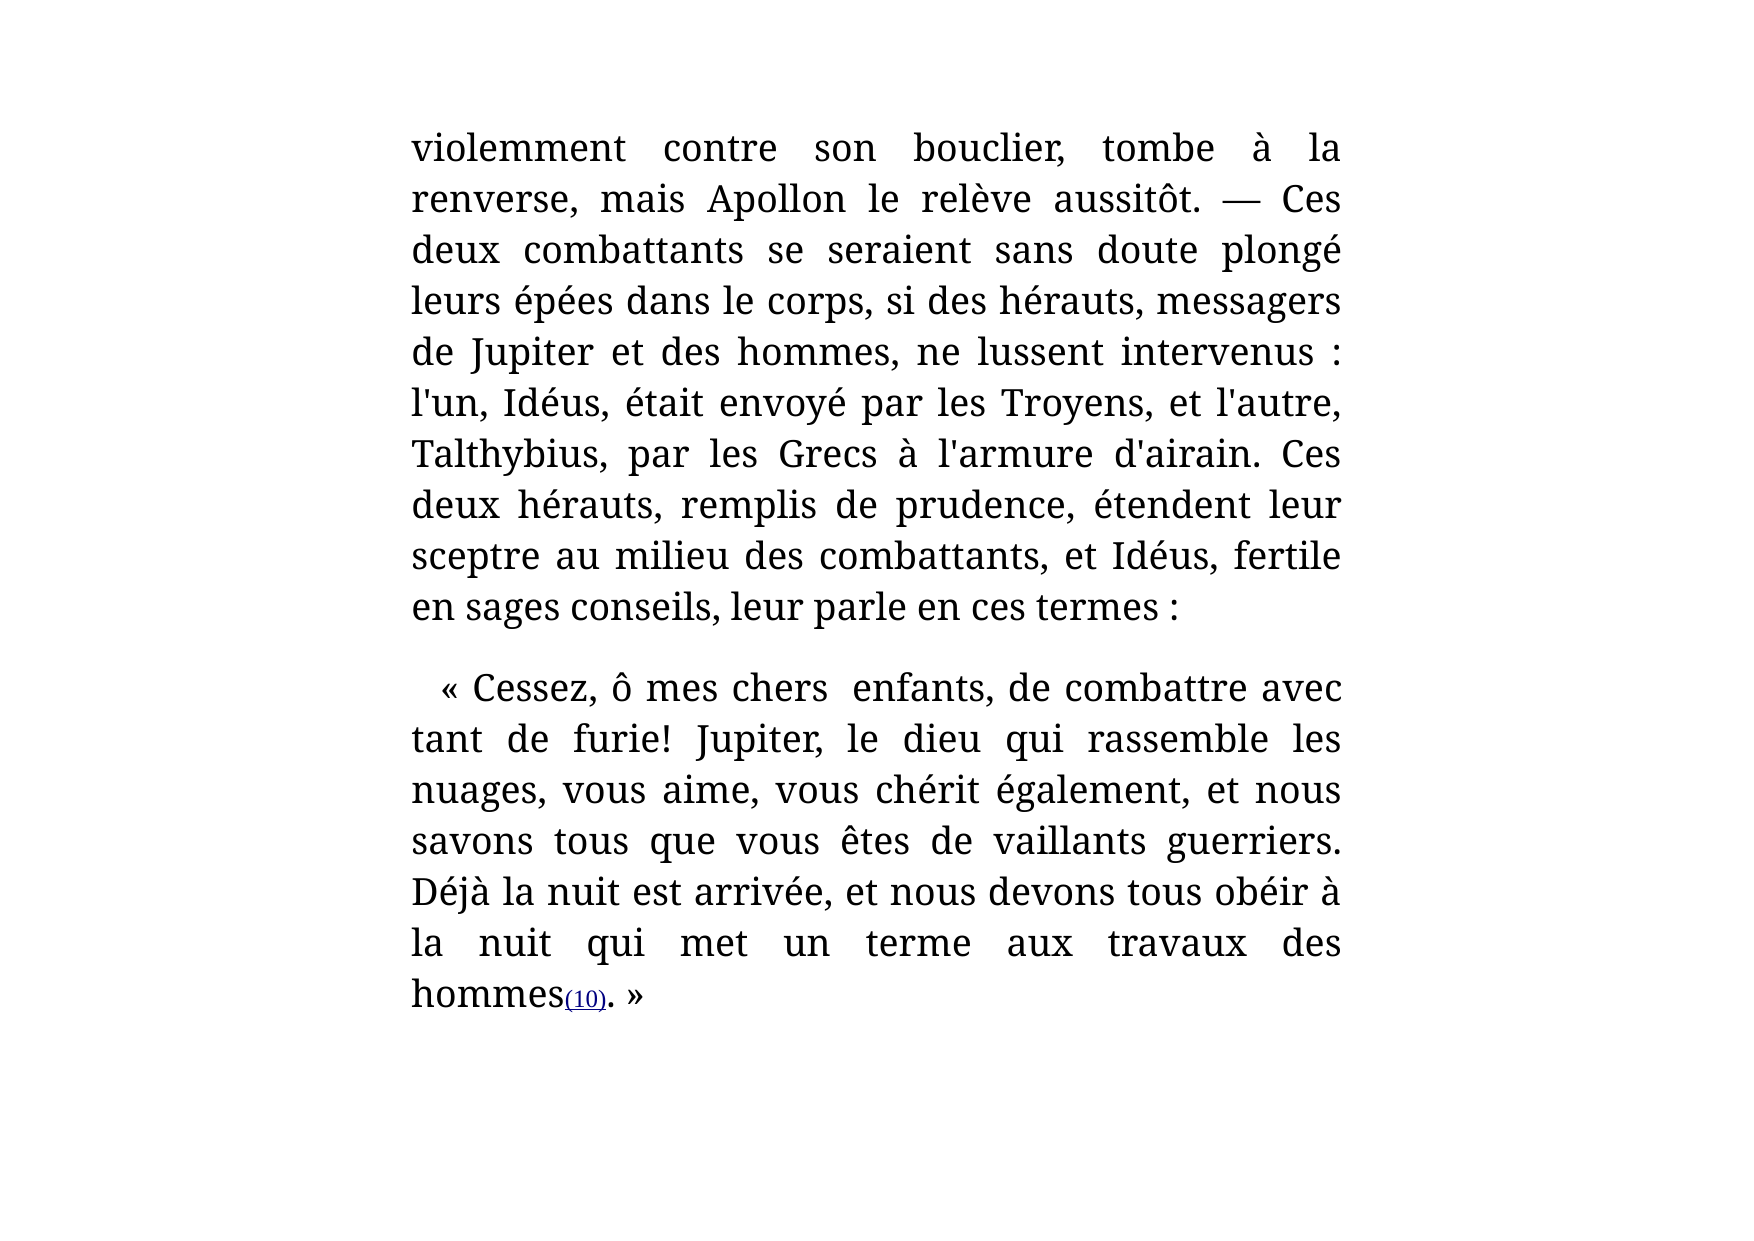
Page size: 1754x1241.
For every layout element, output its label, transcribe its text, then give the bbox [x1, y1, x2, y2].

table_header violemment contre son bouclier, tombe à la renverse, mais Apollon le relève aussitôt. — Ces deux combattants se seraient sans doute plongé leurs épées dans le corps, si des hérauts, messagers de Jupiter et des hommes, ne lussent intervenus : l'un, Idéus, était envoyé par les Troyens, et l'autre, Talthybius, par les Grecs à l'armure d'airain. Ces deux hérauts, remplis de prudence, étendent leur sceptre au milieu des combattants, et Idéus, fertile en sages conseils, leur parle en ces termes : « Cessez, ô mes chers enfants, de combattre avec tant de furie! Jupiter, le dieu qui rassemble les nuages, vous aime, vous chérit également, et nous savons tous que vous êtes de vaillants guerriers. Déjà la nuit est arrivée, et nous devons tous obéir à la nuit qui met un terme aux travaux des hommes(10). » [408, 118, 1346, 1051]
